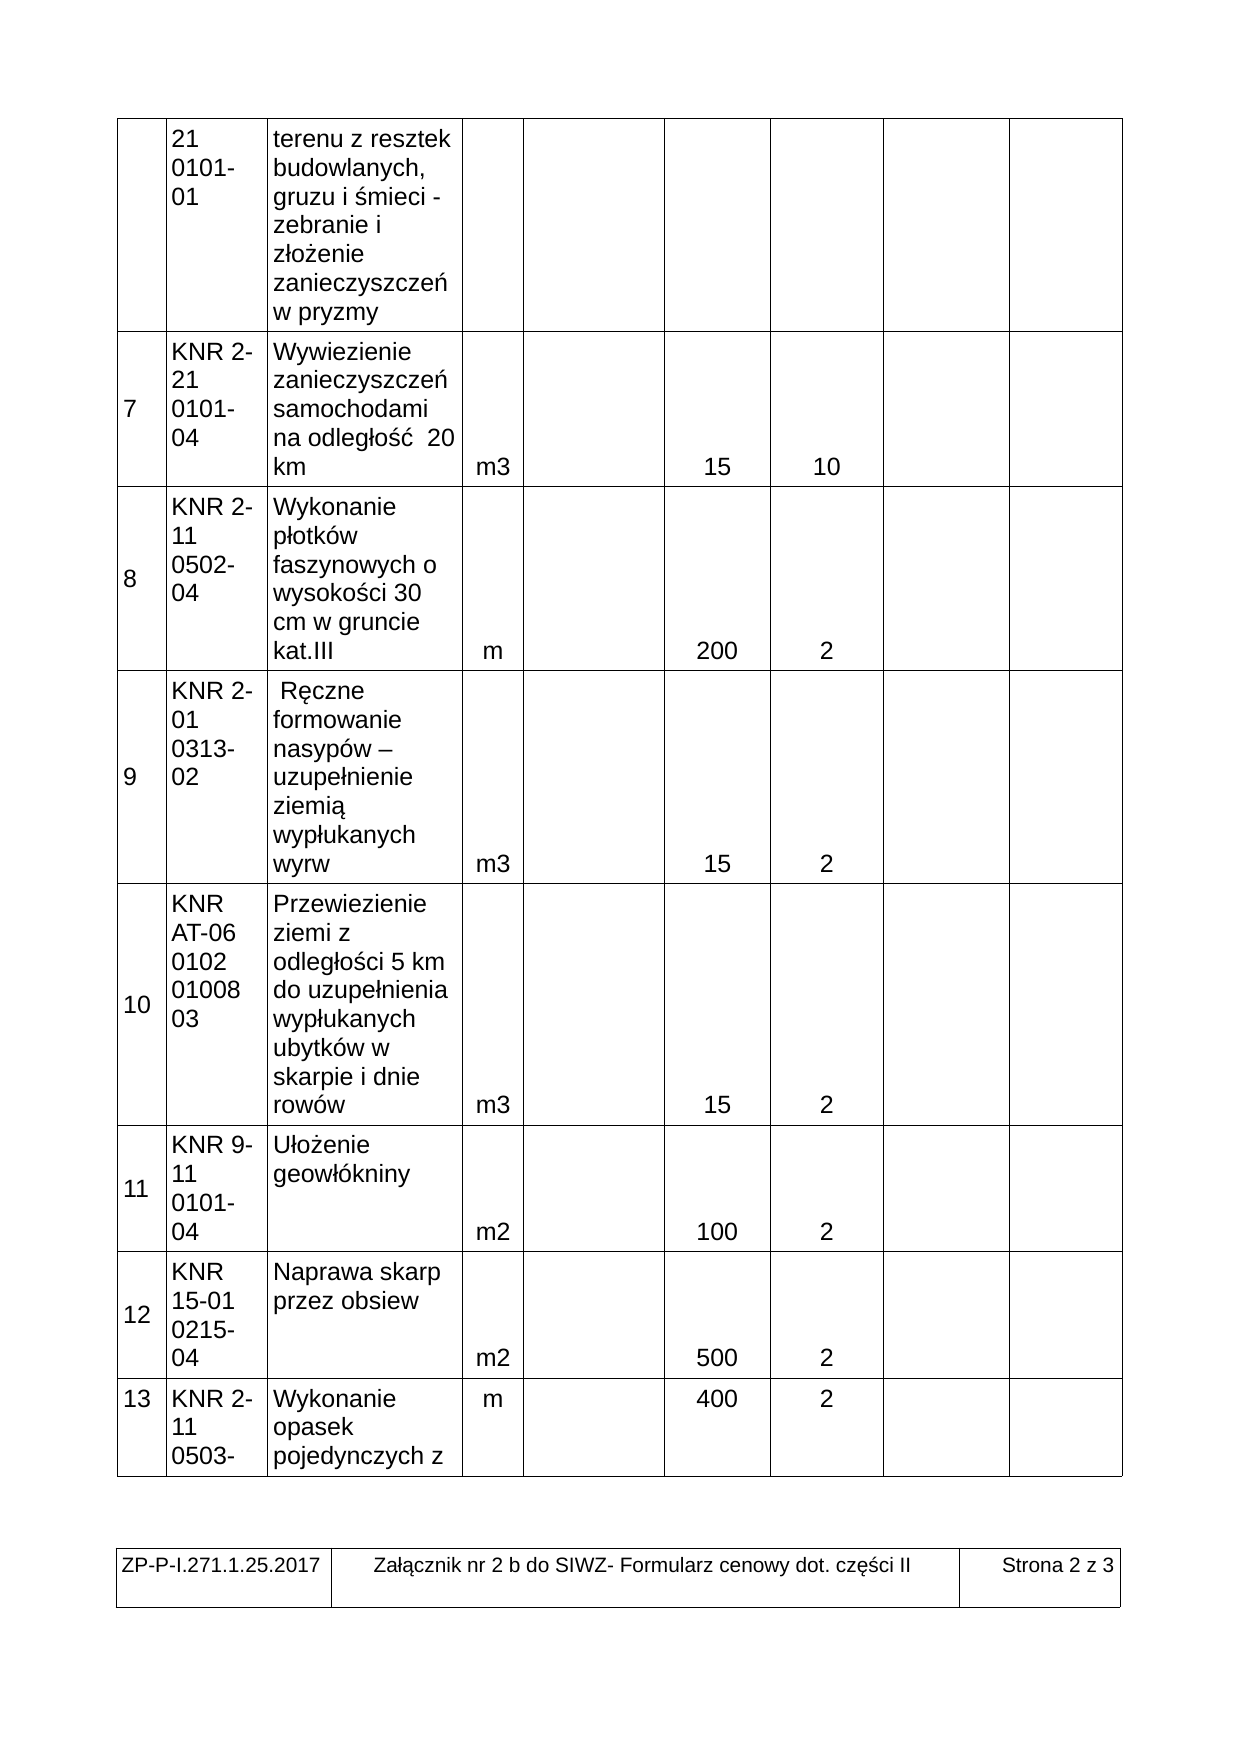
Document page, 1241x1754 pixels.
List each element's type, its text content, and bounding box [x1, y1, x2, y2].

table_cell Przewiezienie ziemi z odległości 5 km do uzupełnienia wypłukanych ubytków w skarpie i dnie rowów [268, 884, 462, 1125]
table_cell 100 [665, 1126, 770, 1251]
table_cell 15 [665, 332, 770, 486]
table_cell 13 [118, 1379, 166, 1476]
table_cell m3 [463, 332, 523, 486]
table_cell [524, 884, 664, 1125]
table_cell [884, 487, 1009, 670]
table_cell [884, 332, 1009, 486]
table_cell [1010, 1126, 1122, 1251]
table_cell [524, 487, 664, 670]
table_cell 200 [665, 487, 770, 670]
table_cell [884, 671, 1009, 883]
table_cell 15 [665, 884, 770, 1125]
table_cell [771, 119, 883, 331]
table_cell 21 0101-01 [167, 119, 267, 331]
table_cell 12 [118, 1252, 166, 1378]
table_cell m [463, 1379, 523, 1476]
table_cell [524, 1379, 664, 1476]
table_cell [1010, 1379, 1122, 1476]
table_cell terenu z resztek budowlanych, gruzu i śmieci -zebranie i złożenie zanieczyszczeń w pryzmy [268, 119, 462, 331]
table_cell m3 [463, 671, 523, 883]
table_cell m2 [463, 1126, 523, 1251]
table_cell [1010, 332, 1122, 486]
table_cell m2 [463, 1252, 523, 1378]
table_cell 2 [771, 1252, 883, 1378]
table_cell 9 [118, 671, 166, 883]
table_cell [524, 1252, 664, 1378]
table_cell 7 [118, 332, 166, 486]
table_cell 15 [665, 671, 770, 883]
table_cell 400 [665, 1379, 770, 1476]
table_cell [463, 119, 523, 331]
table_cell Naprawa skarp przez obsiew [268, 1252, 462, 1378]
table_cell 500 [665, 1252, 770, 1378]
table_cell [884, 1252, 1009, 1378]
table_cell KNR 2-11 0502-04 [167, 487, 267, 670]
table_cell Wykonanie płotków faszynowych o wysokości 30 cm w gruncie kat.III [268, 487, 462, 670]
table_cell 11 [118, 1126, 166, 1251]
table_cell [884, 119, 1009, 331]
table_cell [1010, 884, 1122, 1125]
table_cell Wykonanie opasek pojedynczych z [268, 1379, 462, 1476]
table_cell m [463, 487, 523, 670]
table_cell [118, 119, 166, 331]
table_cell KNR 15-01 0215-04 [167, 1252, 267, 1378]
table_cell Ręczne formowanie nasypów – uzupełnienie ziemią wypłukanych wyrw [268, 671, 462, 883]
table_cell [665, 119, 770, 331]
table_cell KNR 2-01 0313-02 [167, 671, 267, 883]
table_cell 2 [771, 487, 883, 670]
table_cell 10 [118, 884, 166, 1125]
table_cell [884, 1379, 1009, 1476]
table_cell KNR 2-21 0101-04 [167, 332, 267, 486]
table_cell [1010, 671, 1122, 883]
table_cell KNR AT-06 0102 01008 03 [167, 884, 267, 1125]
table_cell [524, 332, 664, 486]
table_cell 10 [771, 332, 883, 486]
table_cell m3 [463, 884, 523, 1125]
table_cell 8 [118, 487, 166, 670]
table_cell 2 [771, 1379, 883, 1476]
table_cell 2 [771, 1126, 883, 1251]
table_cell [524, 119, 664, 331]
table_cell [524, 1126, 664, 1251]
table_cell [524, 671, 664, 883]
table_cell Wywiezienie zanieczyszczeń samochodami na odległość 20 km [268, 332, 462, 486]
table_cell [1010, 487, 1122, 670]
table_cell [1010, 1252, 1122, 1378]
table_cell Ułożenie geowłókniny [268, 1126, 462, 1251]
table_cell [884, 1126, 1009, 1251]
table_cell KNR 9-11 0101-04 [167, 1126, 267, 1251]
table_cell 2 [771, 671, 883, 883]
table_cell [884, 884, 1009, 1125]
table_cell [1010, 119, 1122, 331]
table_cell 2 [771, 884, 883, 1125]
table_cell KNR 2-11 0503- [167, 1379, 267, 1476]
